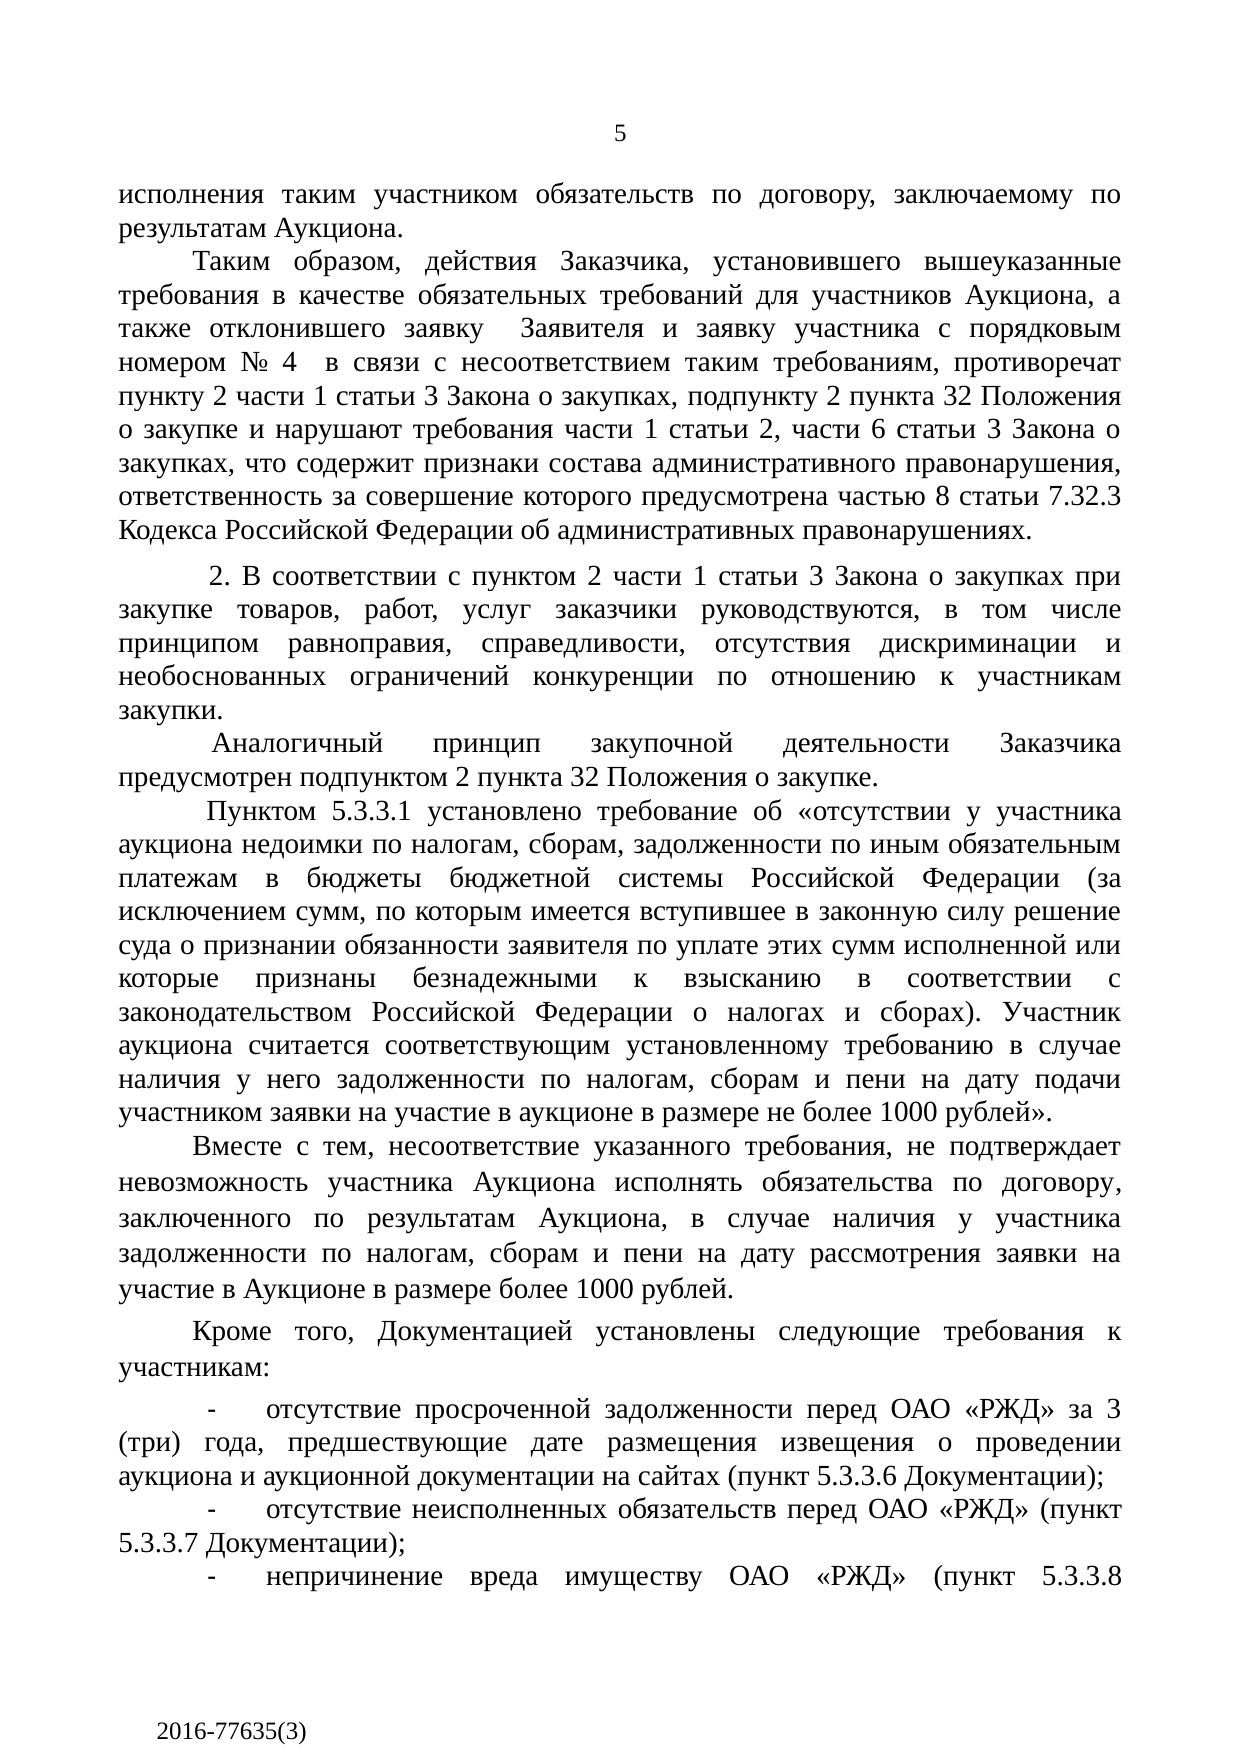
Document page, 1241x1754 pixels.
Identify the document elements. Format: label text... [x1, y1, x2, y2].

text Кроме того, Документацией установлены следующие требования к участникам: [118, 1313, 1122, 1382]
list отсутствие неисполненных обязательств перед ОАО «РЖД» (пункт 5.3.3.7 Документации); [118, 1491, 1122, 1558]
text Пунктом 5.3.3.1 установлено требование об «отсутствии у участника аукциона недоимки по налогам, сборам, задолженности по иным обязательным платежам в бюджеты бюджетной системы Российской Федерации (за исключением сумм, по которым имеется вступившее в законную силу решение суда о признании обязанности заявителя по уплате этих сумм исполненной или которые признаны безнадежными к взысканию в соответствии с законодательством Российской Федерации о налогах и сборах). Участник аукциона считается соответствующим установленному требованию в случае наличия у него задолженности по налогам, сборам и пени на дату подачи участником заявки на участие в аукционе в размере не более 1000 рублей». [118, 793, 1122, 1128]
text Аналогичный принцип закупочной деятельности Заказчика предусмотрен подпунктом 2 пункта 32 Положения о закупке. [118, 726, 1122, 793]
list непричинение вреда имуществу ОАО «РЖД» (пункт 5.3.3.8 [118, 1558, 1122, 1592]
list отсутствие просроченной задолженности перед ОАО «РЖД» за 3 (три) года, предшествующие дате размещения извещения о проведении аукциона и аукционной документации на сайтах (пункт 5.3.3.6 Документации); [118, 1391, 1122, 1491]
text исполнения таким участником обязательств по договору, заключаемому по результатам Аукциона. Таким образом, действия Заказчика, установившего вышеуказанные требования в качестве обязательных требований для участников Аукциона, а также отклонившего заявку Заявителя и заявку участника с порядковым номером № 4 в связи с несоответствием таким требованиям, противоречат пункту 2 части 1 статьи 3 Закона о закупках, подпункту 2 пункта 32 Положения о закупке и нарушают требования части 1 статьи 2, части 6 статьи 3 Закона о закупках, что содержит признаки состава административного правонарушения, ответственность за совершение которого предусмотрена частью 8 статьи 7.32.3 Кодекса Российской Федерации об административных правонарушениях. [118, 176, 1122, 545]
text Вместе с тем, несоответствие указанного требования, не подтверждает невозможность участника Аукциона исполнять обязательства по договору, заключенного по результатам Аукциона, в случае наличия у участника задолженности по налогам, сборам и пени на дату рассмотрения заявки на участие в Аукционе в размере более 1000 рублей. [118, 1128, 1122, 1305]
text 2. В соответствии с пунктом 2 части 1 статьи 3 Закона о закупках при закупке товаров, работ, услуг заказчики руководствуются, в том числе принципом равноправия, справедливости, отсутствия дискриминации и необоснованных ограничений конкуренции по отношению к участникам закупки. [118, 558, 1122, 726]
